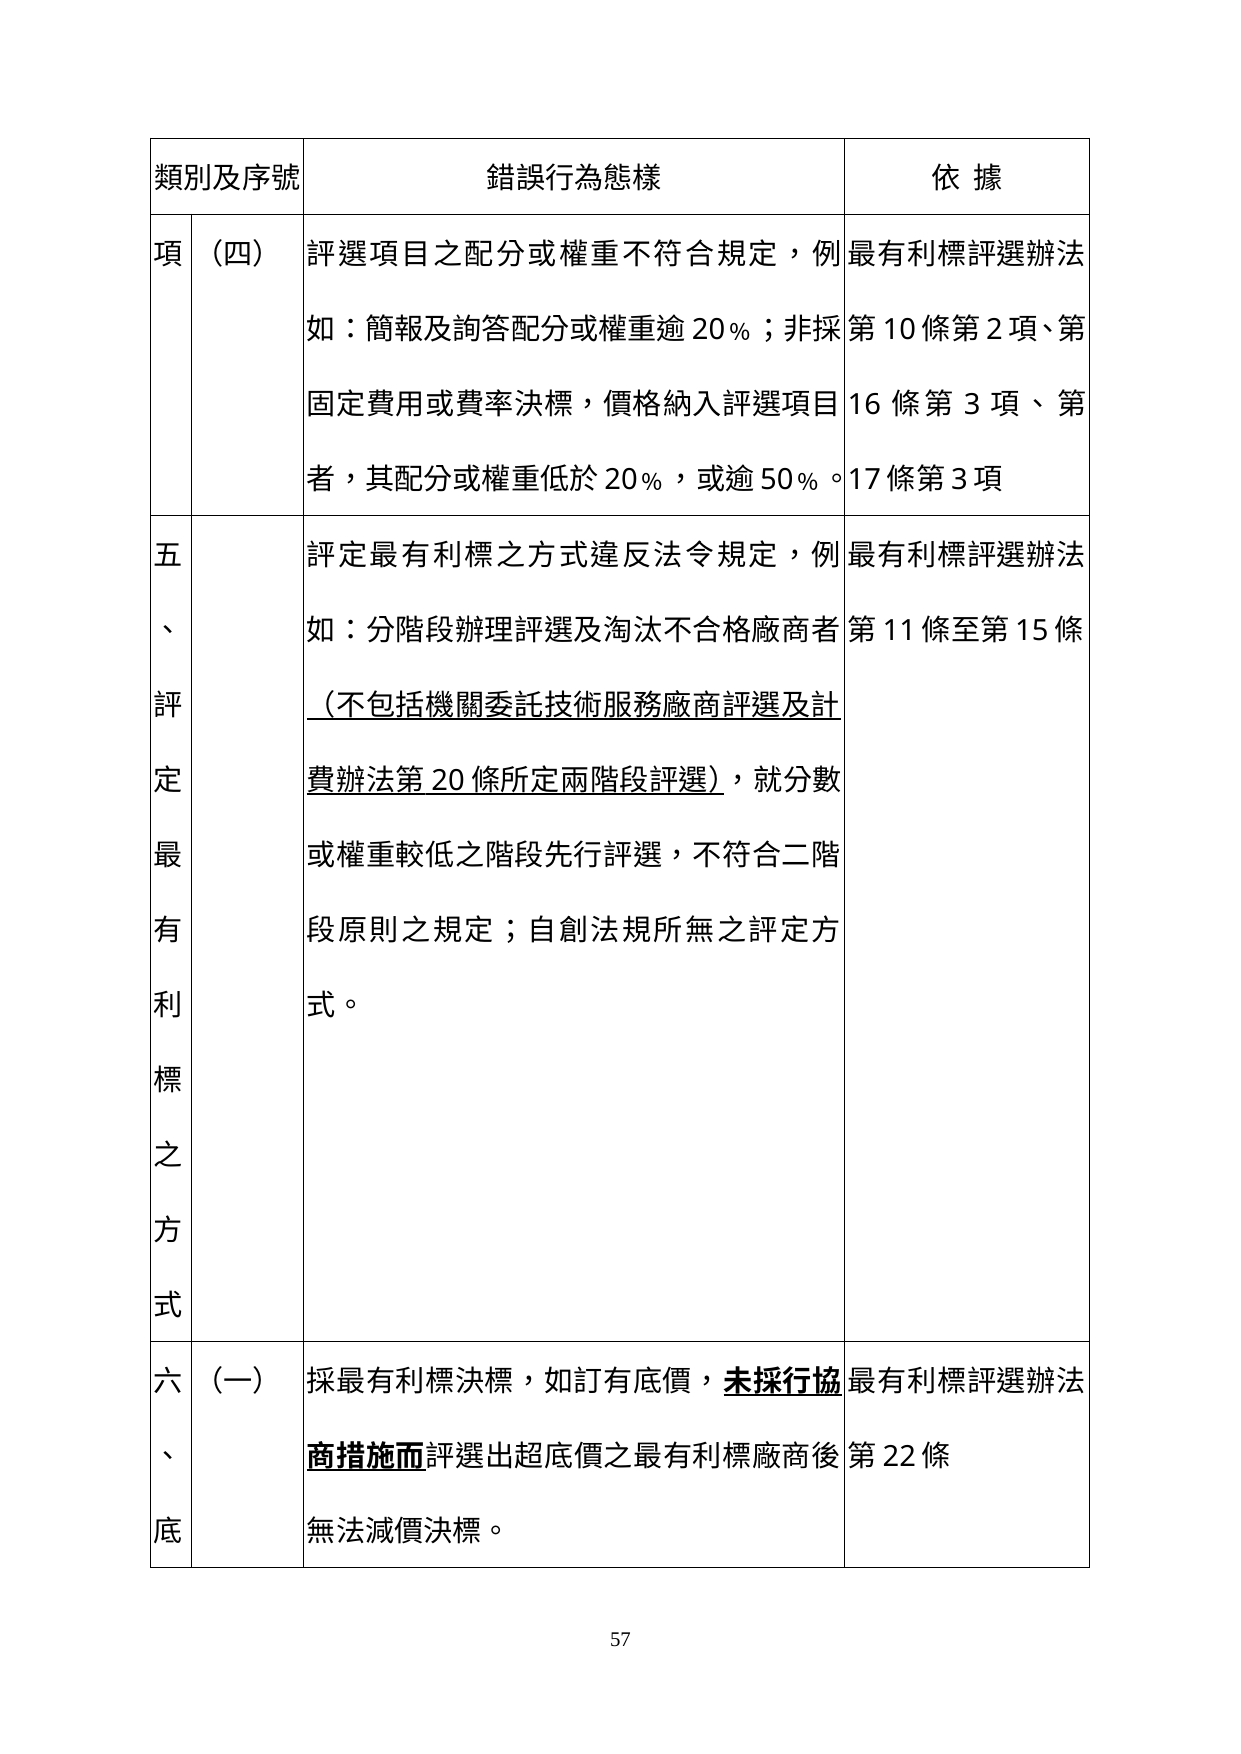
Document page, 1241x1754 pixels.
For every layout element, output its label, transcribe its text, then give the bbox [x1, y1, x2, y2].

table_cell 最有利標評選辦法第11條至第15條 [845, 516, 1089, 1341]
table_cell 採最有利標決標，如訂有底價，未採行協商措施而評選出超底價之最有利標廠商後無法減價決標。 [304, 1342, 844, 1567]
table_cell 五、評定最有利標之方式 [151, 516, 191, 1341]
table_cell 評選項目之配分或權重不符合規定，例如：簡報及詢答配分或權重逾20﹪；非採固定費用或費率決標，價格納入評選項目者，其配分或權重低於20﹪，或逾50﹪。 [304, 215, 844, 514]
table_cell 最有利標評選辦法第10條第2項、第16條第3項、第17條第3項 [845, 215, 1089, 514]
table_cell 六、底 [151, 1342, 191, 1567]
table_cell （四） [192, 215, 303, 514]
table_cell 評定最有利標之方式違反法令規定，例如：分階段辦理評選及淘汰不合格廠商者（不包括機關委託技術服務廠商評選及計費辦法第20條所定兩階段評選），就分數或權重較低之階段先行評選，不符合二階段原則之規定；自創法規所無之評定方式。 [304, 516, 844, 1341]
table_header 類別及序號 [151, 139, 303, 213]
table_cell 最有利標評選辦法第22條 [845, 1342, 1089, 1567]
table_header 依 據 [845, 139, 1089, 213]
table_cell [192, 516, 303, 1341]
table_header 錯誤行為態樣 [304, 139, 844, 213]
table_cell （一） [192, 1342, 303, 1567]
table_cell 項 [151, 215, 191, 514]
